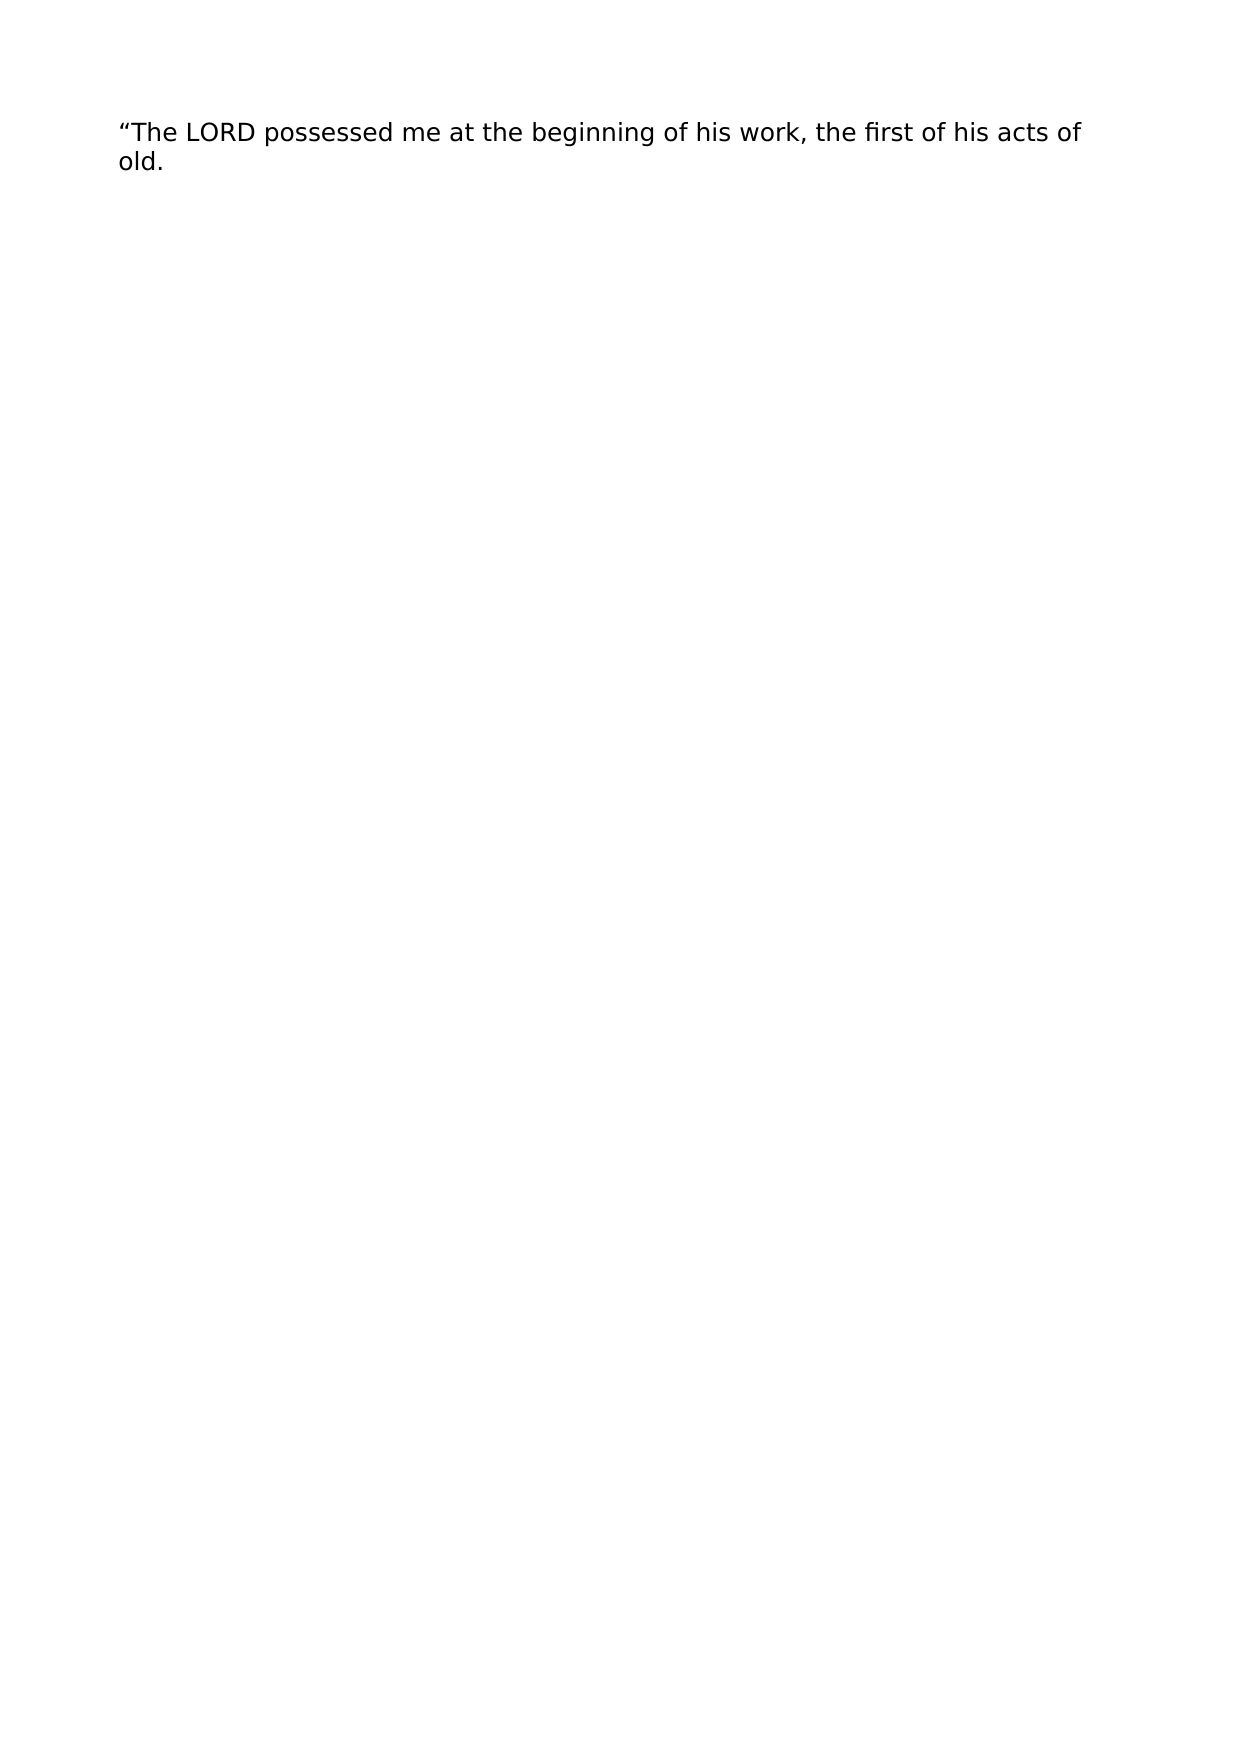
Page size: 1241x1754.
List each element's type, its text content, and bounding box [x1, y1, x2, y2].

text “The LORD possessed me at the beginning of his work, the first of his acts of old. [118, 118, 1122, 176]
